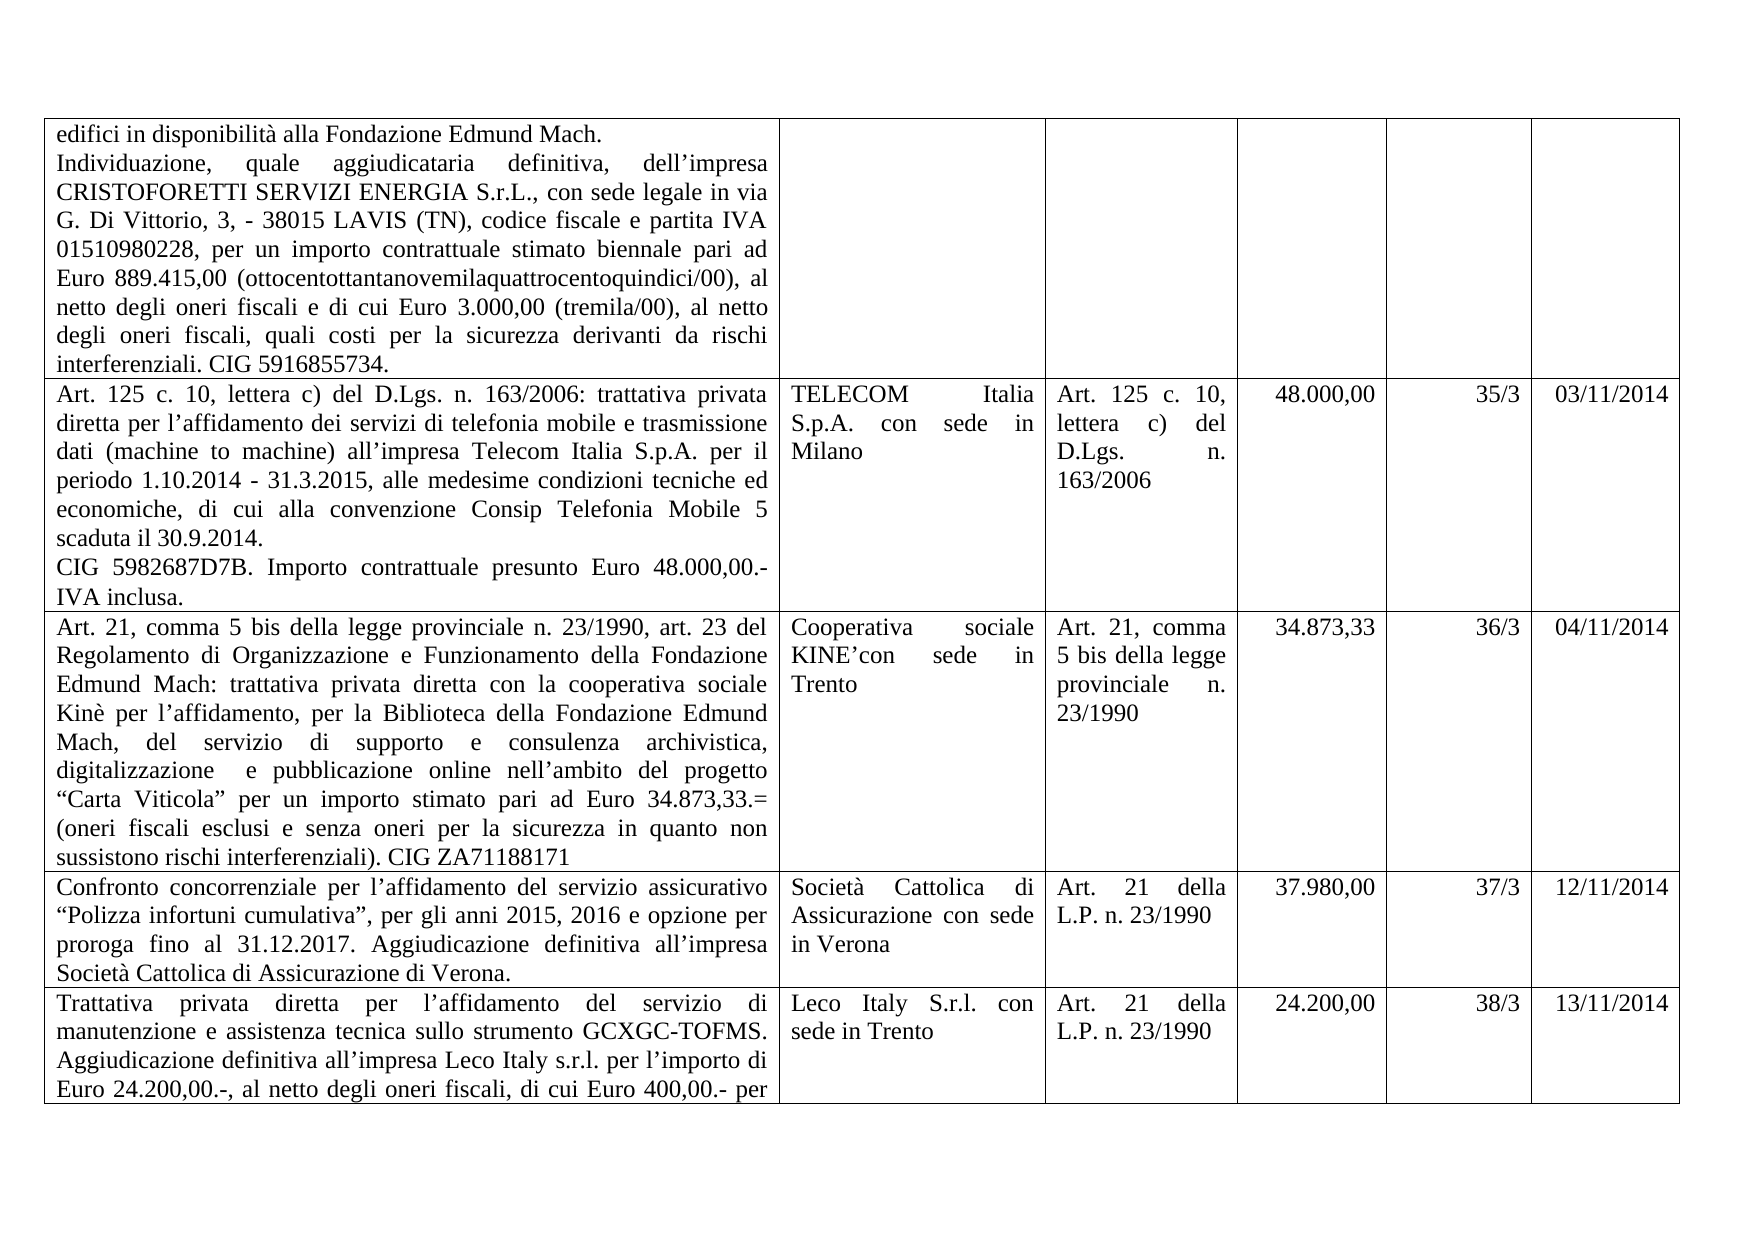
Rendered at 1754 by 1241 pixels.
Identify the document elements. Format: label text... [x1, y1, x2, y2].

table_cell Art. 21, comma 5 bis della legge provinciale n. 23/1990, art. 23 del Regolamento di Organizzazione e Funzionamento della Fondazione Edmund Mach: trattativa privata diretta con la cooperativa sociale Kinè per l’affidamento, per la Biblioteca della Fondazione Edmund Mach, del servizio di supporto e consulenza archivistica, digitalizzazione e pubblicazione online nell’ambito del progetto “Carta Viticola” per un importo stimato pari ad Euro 34.873,33.= (oneri fiscali esclusi e senza oneri per la sicurezza in quanto non sussistono rischi interferenziali). CIG ZA71188171 [45, 612, 779, 871]
table_cell 35/3 [1387, 379, 1531, 611]
table_cell Art. 125 c. 10, lettera c) del D.Lgs. n. 163/2006: trattativa privata diretta per l’affidamento dei servizi di telefonia mobile e trasmissione dati (machine to machine) all’impresa Telecom Italia S.p.A. per il periodo 1.10.2014 - 31.3.2015, alle medesime condizioni tecniche ed economiche, di cui alla convenzione Consip Telefonia Mobile 5 scaduta il 30.9.2014. CIG 5982687D7B. Importo contrattuale presunto Euro 48.000,00.- IVA inclusa. [45, 379, 779, 611]
table_cell 36/3 [1387, 612, 1531, 871]
table_cell TELECOM Italia S.p.A. con sede in Milano [780, 379, 1045, 611]
table_cell [1532, 119, 1679, 378]
table_cell Trattativa privata diretta per l’affidamento del servizio di manutenzione e assistenza tecnica sullo strumento GCXGC-TOFMS. Aggiudicazione definitiva all’impresa Leco Italy s.r.l. per l’importo di Euro 24.200,00.-, al netto degli oneri fiscali, di cui Euro 400,00.- per [45, 988, 779, 1103]
table_cell Confronto concorrenziale per l’affidamento del servizio assicurativo “Polizza infortuni cumulativa”, per gli anni 2015, 2016 e opzione per proroga fino al 31.12.2017. Aggiudicazione definitiva all’impresa Società Cattolica di Assicurazione di Verona. [45, 872, 779, 987]
table_cell [1046, 119, 1237, 378]
table_cell Leco Italy S.r.l. con sede in Trento [780, 988, 1045, 1103]
table_cell Art. 21 della L.P. n. 23/1990 [1046, 988, 1237, 1103]
table_cell 37/3 [1387, 872, 1531, 987]
table_cell [1387, 119, 1531, 378]
table_cell Cooperativa sociale KINE’con sede in Trento [780, 612, 1045, 871]
table_cell 37.980,00 [1238, 872, 1386, 987]
table_cell Art. 21 della L.P. n. 23/1990 [1046, 872, 1237, 987]
table_cell Art. 125 c. 10, lettera c) del D.Lgs. n. 163/2006 [1046, 379, 1237, 611]
table_cell 38/3 [1387, 988, 1531, 1103]
table_cell edifici in disponibilità alla Fondazione Edmund Mach. Individuazione, quale aggiudicataria definitiva, dell’impresa CRISTOFORETTI SERVIZI ENERGIA S.r.L., con sede legale in via G. Di Vittorio, 3, - 38015 LAVIS (TN), codice fiscale e partita IVA 01510980228, per un importo contrattuale stimato biennale pari ad Euro 889.415,00 (ottocentottantanovemilaquattrocentoquindici/00), al netto degli oneri fiscali e di cui Euro 3.000,00 (tremila/00), al netto degli oneri fiscali, quali costi per la sicurezza derivanti da rischi interferenziali. CIG 5916855734. [45, 119, 779, 378]
table_cell 13/11/2014 [1532, 988, 1679, 1103]
table_cell 04/11/2014 [1532, 612, 1679, 871]
table_cell [780, 119, 1045, 378]
table_cell [1238, 119, 1386, 378]
table_cell 34.873,33 [1238, 612, 1386, 871]
table_cell 48.000,00 [1238, 379, 1386, 611]
table_cell 03/11/2014 [1532, 379, 1679, 611]
table_cell 24.200,00 [1238, 988, 1386, 1103]
table_cell 12/11/2014 [1532, 872, 1679, 987]
table_cell Art. 21, comma 5 bis della legge provinciale n. 23/1990 [1046, 612, 1237, 871]
table_cell Società Cattolica di Assicurazione con sede in Verona [780, 872, 1045, 987]
